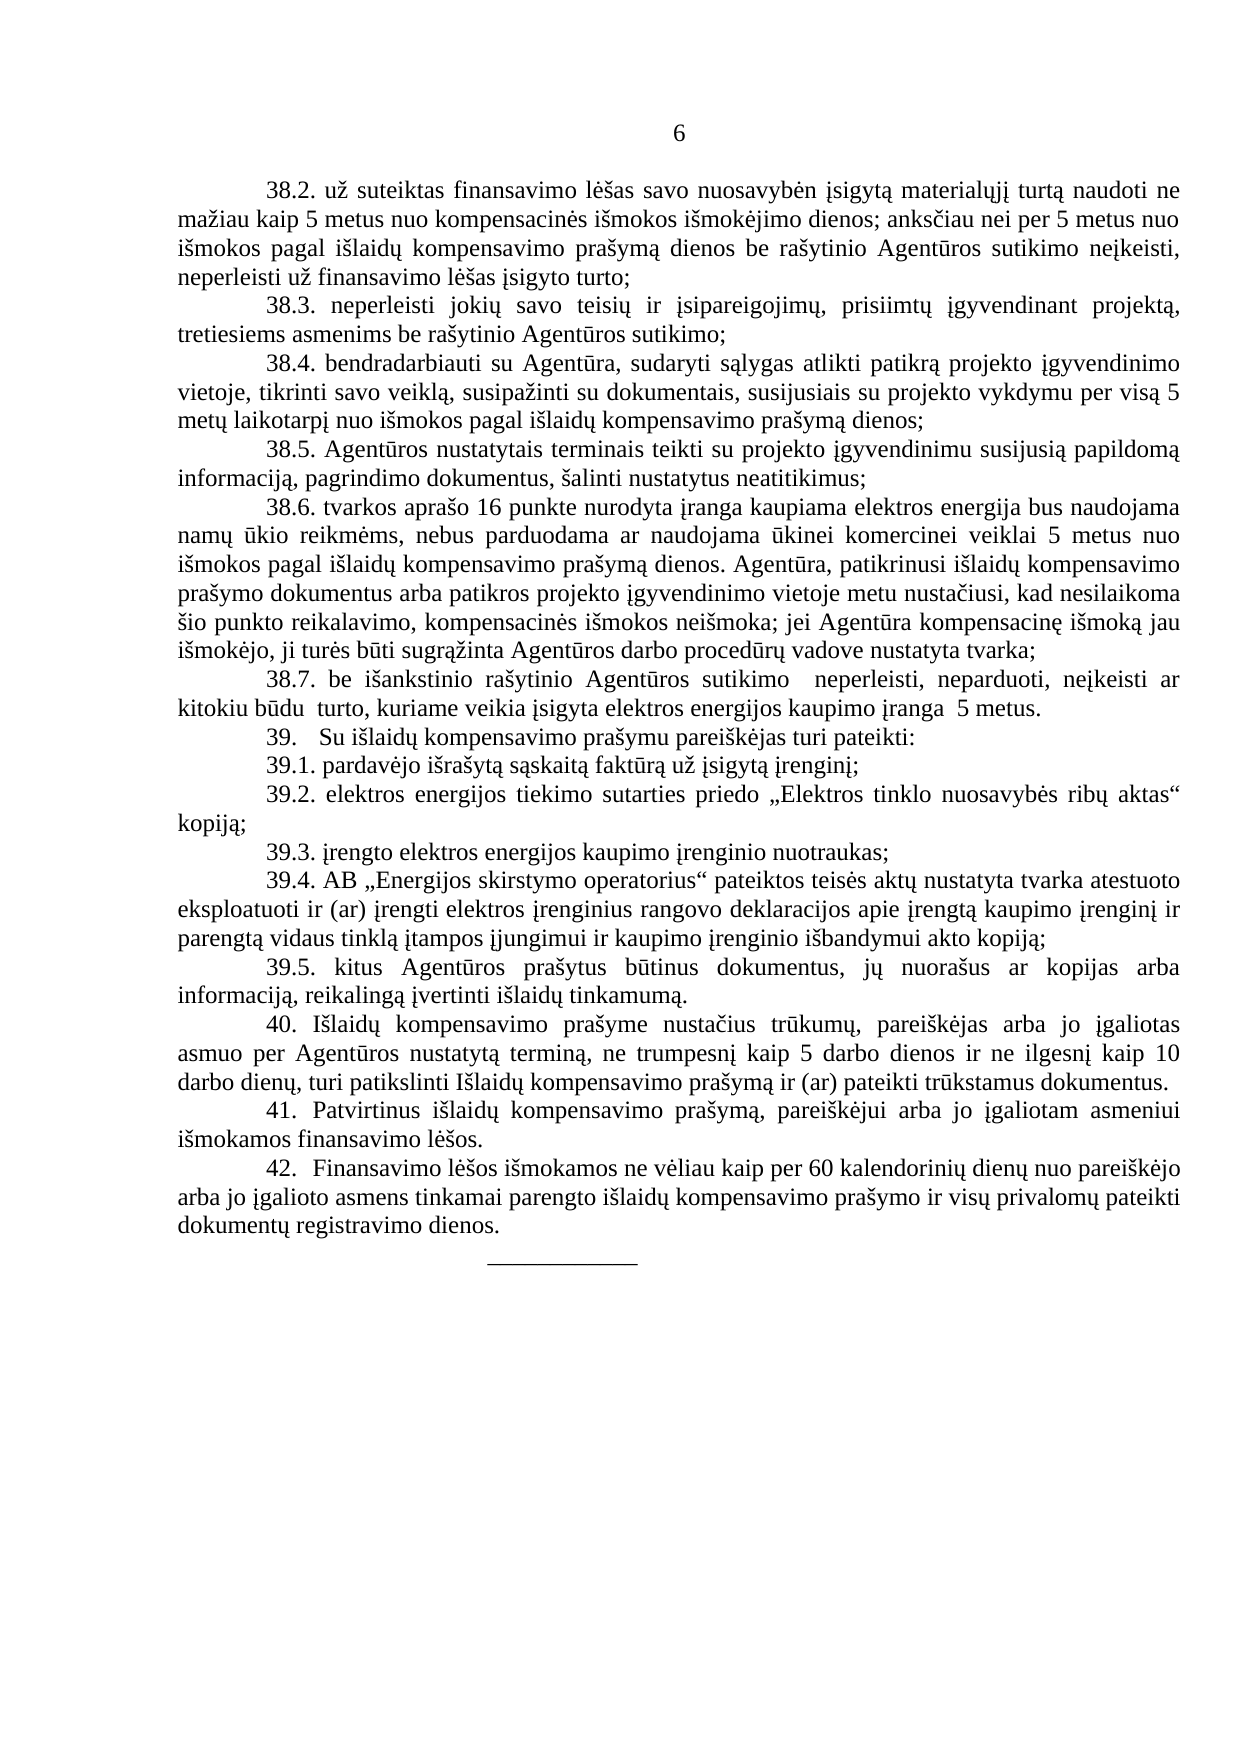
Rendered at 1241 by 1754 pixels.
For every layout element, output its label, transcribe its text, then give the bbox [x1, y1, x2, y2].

text 38.2. už suteiktas finansavimo lėšas savo nuosavybėn įsigytą materialųjį turtą naudoti ne mažiau kaip 5 metus nuo kompensacinės išmokos išmokėjimo dienos; anksčiau nei per 5 metus nuo išmokos pagal išlaidų kompensavimo prašymą dienos be rašytinio Agentūros sutikimo neįkeisti, neperleisti už finansavimo lėšas įsigyto turto; [177, 176, 1181, 291]
text 39.4. AB „Energijos skirstymo operatorius“ pateiktos teisės aktų nustatyta tvarka atestuoto eksploatuoti ir (ar) įrengti elektros įrenginius rangovo deklaracijos apie įrengtą kaupimo įrenginį ir parengtą vidaus tinklą įtampos įjungimui ir kaupimo įrenginio išbandymui akto kopiją; [177, 866, 1181, 952]
text 38.5. Agentūros nustatytais terminais teikti su projekto įgyvendinimu susijusią papildomą informaciją, pagrindimo dokumentus, šalinti nustatytus neatitikimus; [177, 434, 1181, 492]
text 39.3. įrengto elektros energijos kaupimo įrenginio nuotraukas; [177, 837, 1181, 866]
text 39.1. pardavėjo išrašytą sąskaitą faktūrą už įsigytą įrenginį; [177, 751, 1181, 779]
text 38.3. neperleisti jokių savo teisių ir įsipareigojimų, prisiimtų įgyvendinant projektą, tretiesiems asmenims be rašytinio Agentūros sutikimo; [177, 291, 1181, 348]
text 38.4. bendradarbiauti su Agentūra, sudaryti sąlygas atlikti patikrą projekto įgyvendinimo vietoje, tikrinti savo veiklą, susipažinti su dokumentais, susijusiais su projekto vykdymu per visą 5 metų laikotarpį nuo išmokos pagal išlaidų kompensavimo prašymą dienos; [177, 348, 1181, 434]
text 39.2. elektros energijos tiekimo sutarties priedo „Elektros tinklo nuosavybės ribų aktas“ kopiją; [177, 779, 1181, 837]
text 39. Su išlaidų kompensavimo prašymu pareiškėjas turi pateikti: [177, 722, 1181, 751]
text 39.5. kitus Agentūros prašytus būtinus dokumentus, jų nuorašus ar kopijas arba informaciją, reikalingą įvertinti išlaidų tinkamumą. [177, 952, 1181, 1009]
text 41. Patvirtinus išlaidų kompensavimo prašymą, pareiškėjui arba jo įgaliotam asmeniui išmokamos finansavimo lėšos. [177, 1096, 1181, 1153]
text ____________ [177, 1239, 1181, 1268]
text 42. Finansavimo lėšos išmokamos ne vėliau kaip per 60 kalendorinių dienų nuo pareiškėjo arba jo įgalioto asmens tinkamai parengto išlaidų kompensavimo prašymo ir visų privalomų pateikti dokumentų registravimo dienos. [177, 1153, 1181, 1239]
text 38.6. tvarkos aprašo 16 punkte nurodyta įranga kaupiama elektros energija bus naudojama namų ūkio reikmėms, nebus parduodama ar naudojama ūkinei komercinei veiklai 5 metus nuo išmokos pagal išlaidų kompensavimo prašymą dienos. Agentūra, patikrinusi išlaidų kompensavimo prašymo dokumentus arba patikros projekto įgyvendinimo vietoje metu nustačiusi, kad nesilaikoma šio punkto reikalavimo, kompensacinės išmokos neišmoka; jei Agentūra kompensacinę išmoką jau išmokėjo, ji turės būti sugrąžinta Agentūros darbo procedūrų vadove nustatyta tvarka; [177, 492, 1181, 664]
text 40. Išlaidų kompensavimo prašyme nustačius trūkumų, pareiškėjas arba jo įgaliotas asmuo per Agentūros nustatytą terminą, ne trumpesnį kaip 5 darbo dienos ir ne ilgesnį kaip 10 darbo dienų, turi patikslinti Išlaidų kompensavimo prašymą ir (ar) pateikti trūkstamus dokumentus. [177, 1009, 1181, 1096]
text 38.7. be išankstinio rašytinio Agentūros sutikimo neperleisti, neparduoti, neįkeisti ar kitokiu būdu turto, kuriame veikia įsigyta elektros energijos kaupimo įranga 5 metus. [177, 664, 1181, 722]
